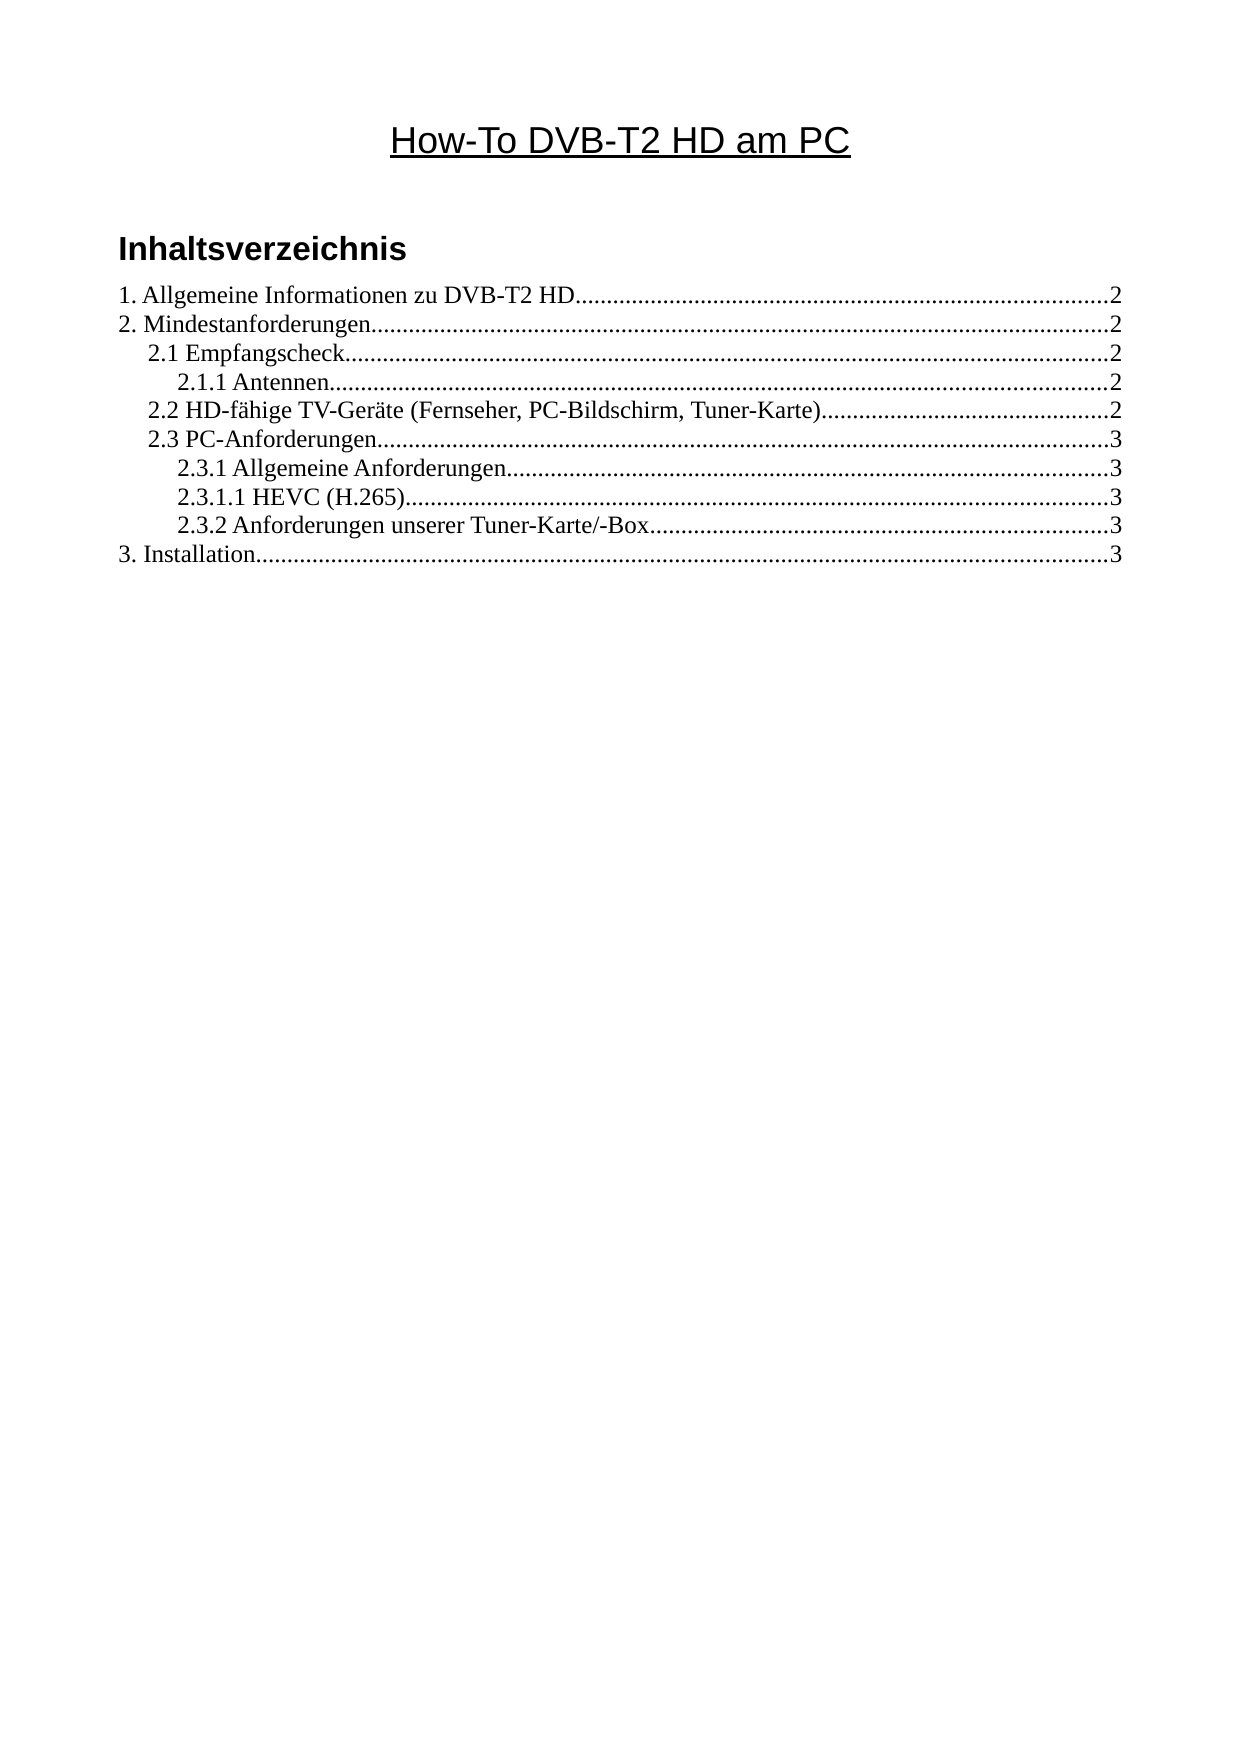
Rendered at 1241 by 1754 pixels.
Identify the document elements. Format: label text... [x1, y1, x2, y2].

text 2.3.1 Allgemeine Anforderungen 3 [177, 453, 1122, 482]
subtitle Inhaltsverzeichnis [118, 229, 1122, 268]
text 1. Allgemeine Informationen zu DVB-T2 HD 2 [118, 280, 1122, 309]
text 2.1 Empfangscheck 2 [148, 338, 1122, 367]
text 2.1.1 Antennen 2 [177, 367, 1122, 395]
text How-To DVB-T2 HD am PC [118, 118, 1122, 161]
text 2.3.2 Anforderungen unserer Tuner-Karte/-Box 3 [177, 510, 1122, 539]
text 2.3.1.1 HEVC (H.265) 3 [177, 482, 1122, 510]
text 2.3 PC-Anforderungen 3 [148, 424, 1122, 453]
text 2.2 HD-fähige TV-Geräte (Fernseher, PC-Bildschirm, Tuner-Karte) 2 [148, 395, 1122, 424]
text 3. Installation 3 [118, 539, 1122, 568]
text 2. Mindestanforderungen 2 [118, 309, 1122, 338]
